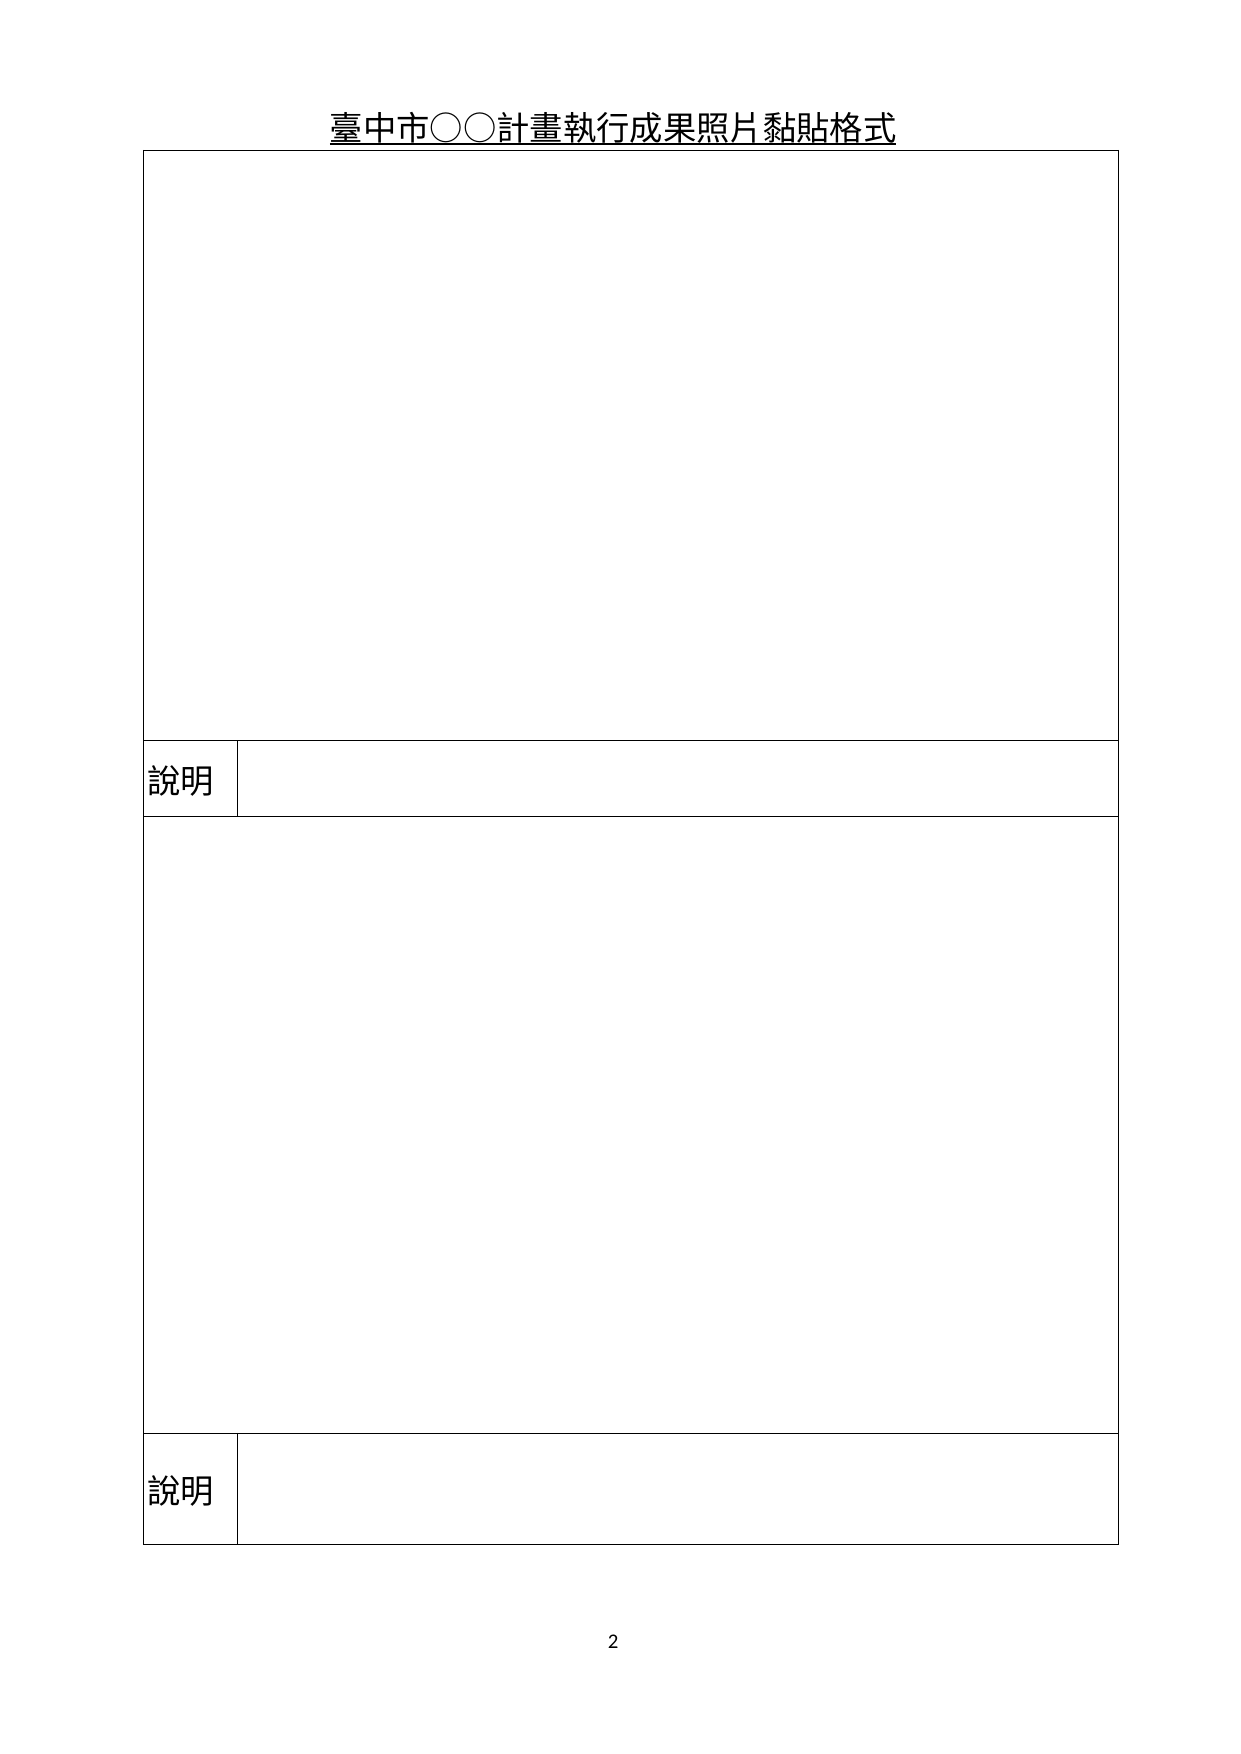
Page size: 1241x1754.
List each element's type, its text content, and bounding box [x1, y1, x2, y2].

text 臺中市○○計畫執行成果照片黏貼格式 [103, 102, 1122, 150]
table_cell 說明 [144, 741, 237, 816]
table_cell [144, 817, 1118, 1433]
table_cell 說明 [144, 1434, 237, 1544]
table_cell [238, 741, 1118, 816]
table_cell [238, 1434, 1118, 1544]
table_header [144, 151, 1118, 740]
